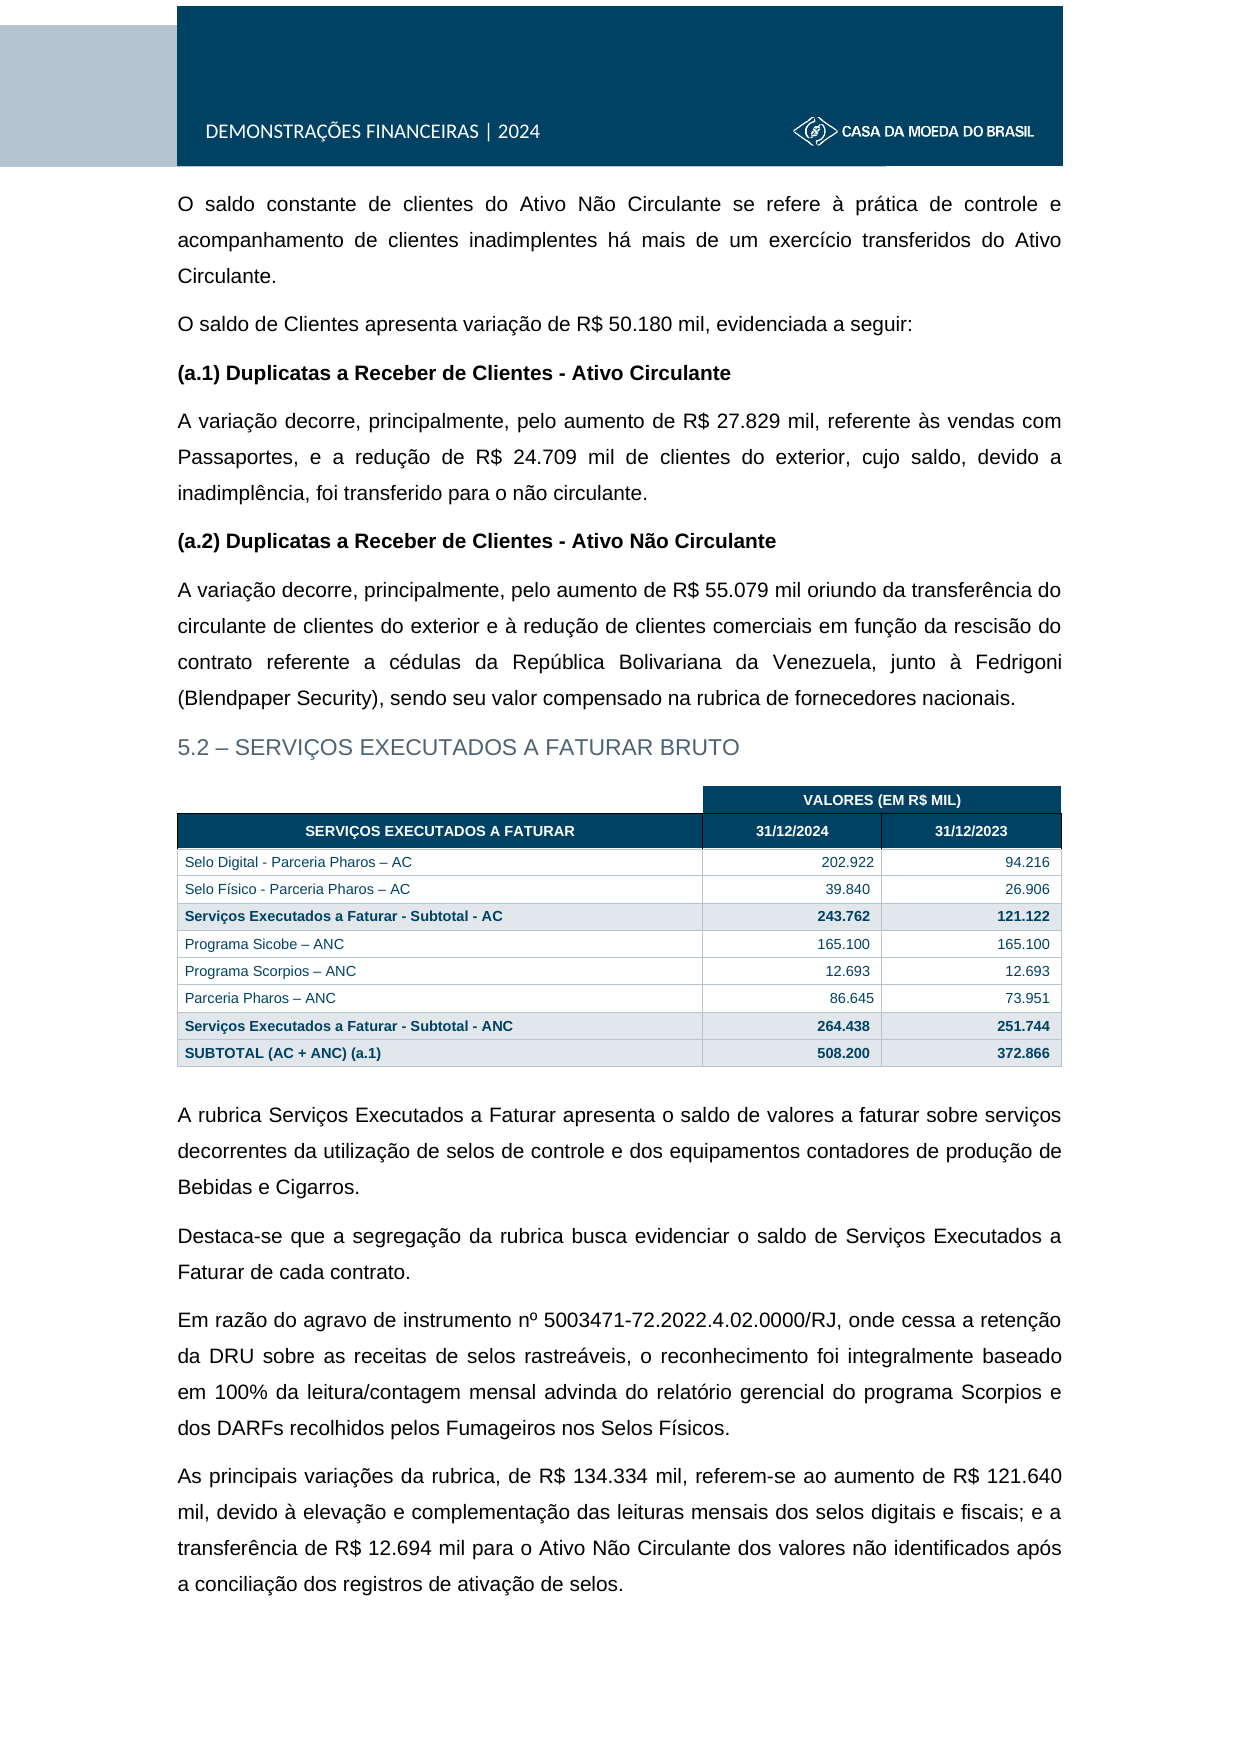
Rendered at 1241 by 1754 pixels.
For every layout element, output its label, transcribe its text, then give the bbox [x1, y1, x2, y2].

table_cell 508.200 [703, 1040, 881, 1066]
table_header VALORES (EM R$ MIL) [703, 786, 1061, 813]
text Destaca-se que a segregação da rubrica busca evidenciar o saldo de Serviços Executados a Faturar de cada contrato. [177, 1224, 1063, 1283]
table_cell 264.438 [703, 1013, 881, 1039]
text (a.1) Duplicatas a Receber de Clientes - Ativo Circulante [177, 361, 1063, 384]
table_cell Selo Físico - Parceria Pharos – AC [178, 876, 702, 902]
text 5.2 – SERVIÇOS EXECUTADOS A FATURAR BRUTO [177, 734, 1063, 760]
text O saldo de Clientes apresenta variação de R$ 50.180 mil, evidenciada a seguir: [177, 312, 1063, 336]
table_cell 251.744 [882, 1013, 1061, 1039]
table_cell 26.906 [882, 876, 1061, 902]
table_cell 12.693 [703, 958, 881, 984]
table_cell Parceria Pharos – ANC [178, 985, 702, 1012]
table_cell 94.216 [882, 850, 1061, 875]
table_cell Programa Sicobe – ANC [178, 931, 702, 957]
table_cell SERVIÇOS EXECUTADOS A FATURAR [178, 814, 702, 848]
text A variação decorre, principalmente, pelo aumento de R$ 27.829 mil, referente às vendas com Passaportes, e a redução de R$ 24.709 mil de clientes do exterior, cujo saldo, devido a inadimplência, foi transferido para o não circulante. [177, 409, 1063, 505]
text Em razão do agravo de instrumento nº 5003471-72.2022.4.02.0000/RJ, onde cessa a retenção da DRU sobre as receitas de selos rastreáveis, o reconhecimento foi integralmente baseado em 100% da leitura/contagem mensal advinda do relatório gerencial do programa Scorpios e dos DARFs recolhidos pelos Fumageiros nos Selos Físicos. [177, 1308, 1063, 1440]
table_cell Serviços Executados a Faturar - Subtotal - ANC [178, 1013, 702, 1039]
text A rubrica Serviços Executados a Faturar apresenta o saldo de valores a faturar sobre serviços decorrentes da utilização de selos de controle e dos equipamentos contadores de produção de Bebidas e Cigarros. [177, 1103, 1063, 1199]
table_cell SUBTOTAL (AC + ANC) (a.1) [178, 1040, 702, 1066]
table_cell 202.922 [703, 850, 881, 875]
table_cell 73.951 [882, 985, 1061, 1012]
table_cell Programa Scorpios – ANC [178, 958, 702, 984]
table_cell 31/12/2024 [703, 814, 881, 848]
text A variação decorre, principalmente, pelo aumento de R$ 55.079 mil oriundo da transferência do circulante de clientes do exterior e à redução de clientes comerciais em função da rescisão do contrato referente a cédulas da República Bolivariana da Venezuela, junto à Fedrigoni (Blendpaper Security), sendo seu valor compensado na rubrica de fornecedores nacionais. [177, 578, 1063, 709]
table_cell 121.122 [882, 904, 1061, 930]
table_header [177, 786, 703, 813]
table_cell 165.100 [703, 931, 881, 957]
text (a.2) Duplicatas a Receber de Clientes - Ativo Não Circulante [177, 529, 1063, 553]
text O saldo constante de clientes do Ativo Não Circulante se refere à prática de controle e acompanhamento de clientes inadimplentes há mais de um exercício transferidos do Ativo Circulante. [177, 192, 1063, 288]
table_cell 372.866 [882, 1040, 1061, 1066]
table_cell 31/12/2023 [882, 814, 1061, 848]
table_cell 165.100 [882, 931, 1061, 957]
table_cell 39.840 [703, 876, 881, 902]
table_cell Serviços Executados a Faturar - Subtotal - AC [178, 904, 702, 930]
table_cell 12.693 [882, 958, 1061, 984]
table_cell Selo Digital - Parceria Pharos – AC [178, 850, 702, 875]
table_cell 243.762 [703, 904, 881, 930]
text As principais variações da rubrica, de R$ 134.334 mil, referem-se ao aumento de R$ 121.640 mil, devido à elevação e complementação das leituras mensais dos selos digitais e fiscais; e a transferência de R$ 12.694 mil para o Ativo Não Circulante dos valores não identificados após a conciliação dos registros de ativação de selos. [177, 1464, 1063, 1596]
table_cell 86.645 [703, 985, 881, 1012]
